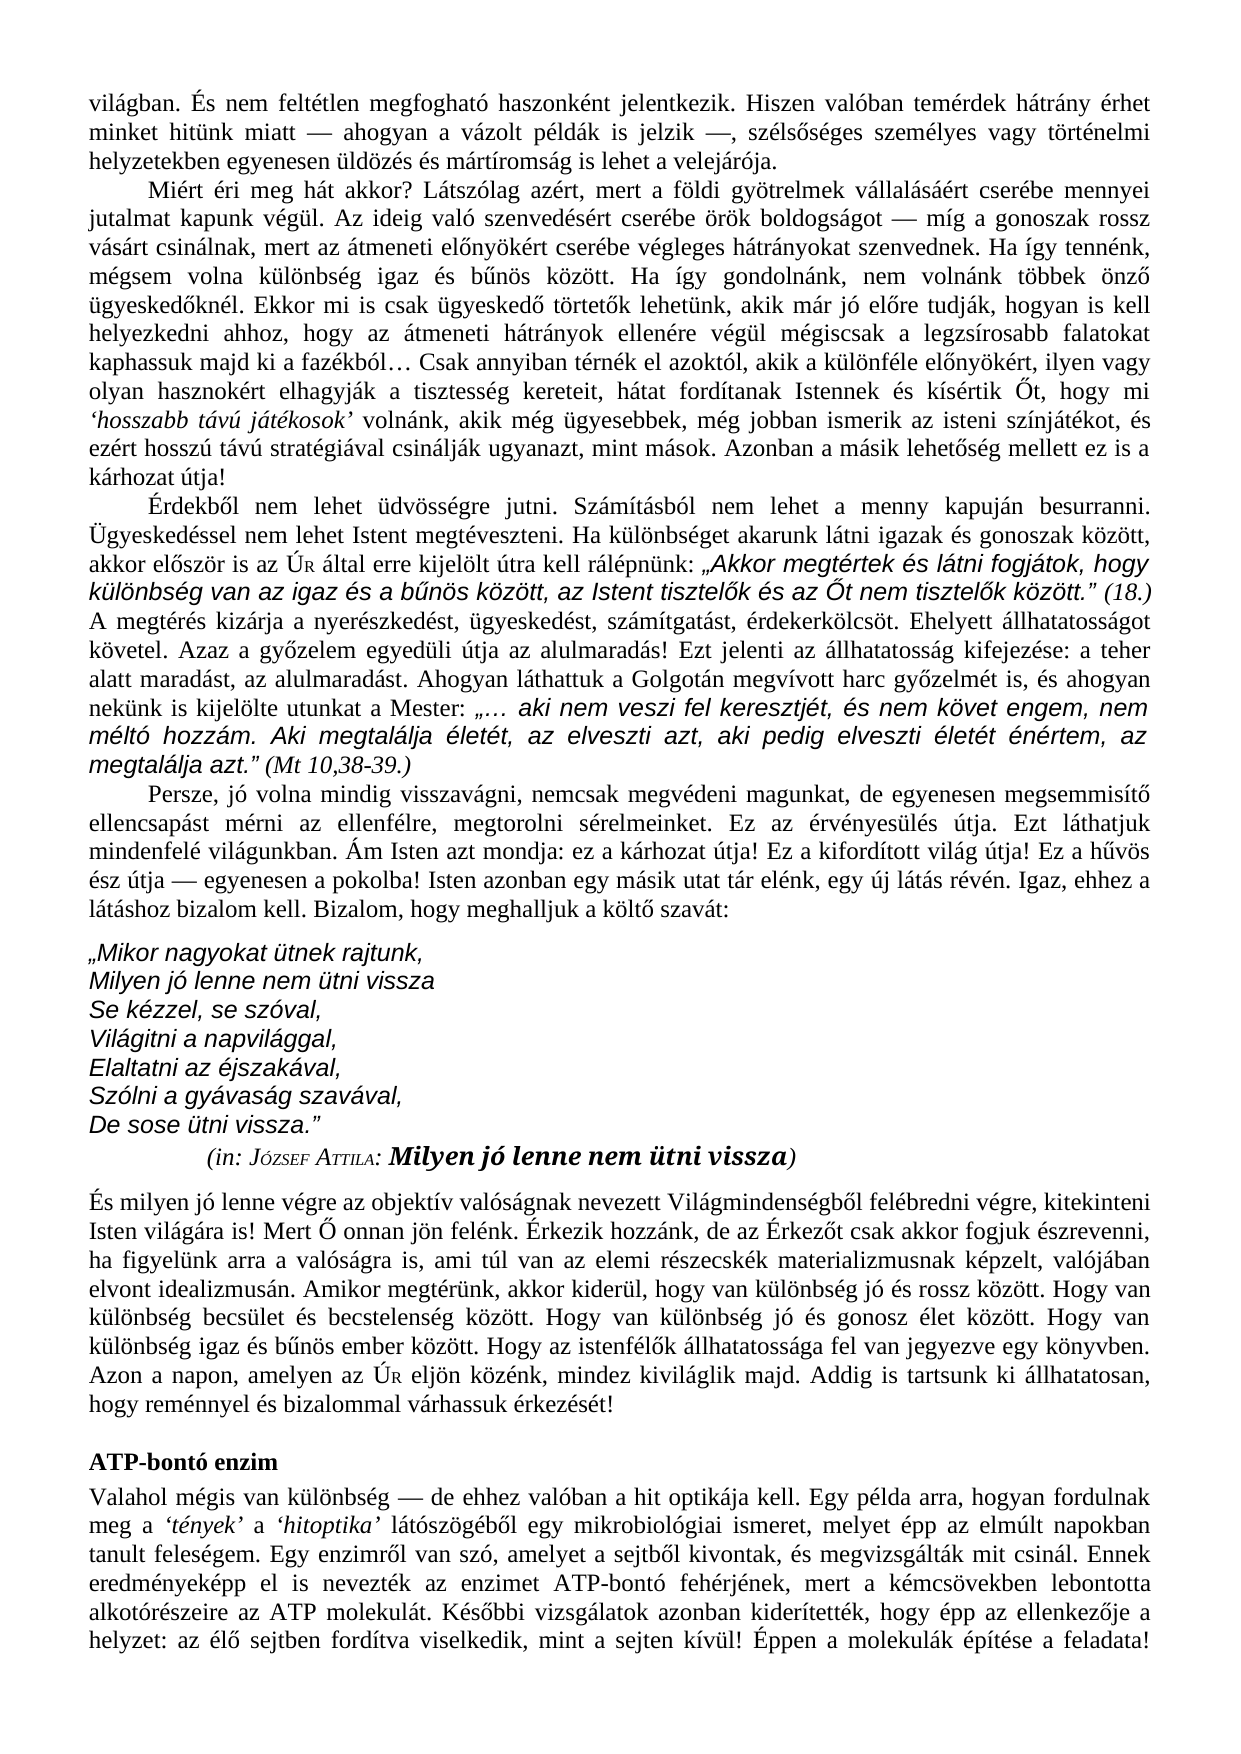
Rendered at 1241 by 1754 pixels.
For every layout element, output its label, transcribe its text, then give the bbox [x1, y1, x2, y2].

text Valahol mégis van különbség — de ehhez valóban a hit optikája kell. Egy példa arra, hogyan fordulnak meg a ‘tények’ a ‘hitoptika’ látószögéből egy mikrobiológiai ismeret, melyet épp az elmúlt napokban tanult feleségem. Egy enzimről van szó, amelyet a sejtből kivontak, és megvizsgálták mit csinál. Ennek eredményeképp el is nevezték az enzimet ATP-bontó fehérjének, mert a kémcsövekben lebontotta alkotórészeire az ATP molekulát. Későbbi vizsgálatok azonban kiderítették, hogy épp az ellenkezője a helyzet: az élő sejtben fordítva viselkedik, mint a sejten kívül! Éppen a molekulák építése a feladata! [88, 1482, 1152, 1654]
text „Mikor nagyokat ütnek rajtunk, Milyen jó lenne nem ütni vissza Se kézzel, se szóval, Világitni a napvilággal, Elaltatni az éjszakával, Szólni a gyávaság szavával, De sose ütni vissza.” (in: József Attila: Milyen jó lenne nem ütni vissza) [88, 937, 1152, 1173]
text És milyen jó lenne végre az objektív valóságnak nevezett Világmindenségből felébredni végre, kitekinteni Isten világára is! Mert Ő onnan jön felénk. Érkezik hozzánk, de az Érkezőt csak akkor fogjuk észrevenni, ha figyelünk arra a valóságra is, ami túl van az elemi részecskék materializmusnak képzelt, valójában elvont idealizmusán. Amikor megtérünk, akkor kiderül, hogy van különbség jó és rossz között. Hogy van különbség becsület és becstelenség között. Hogy van különbség jó és gonosz élet között. Hogy van különbség igaz és bűnös ember között. Hogy az istenfélők állhatatossága fel van jegyezve egy könyvben. Azon a napon, amelyen az Úr eljön közénk, mindez kiviláglik majd. Addig is tartsunk ki állhatatosan, hogy reménnyel és bizalommal várhassuk érkezését! [88, 1187, 1152, 1417]
text Persze, jó volna mindig visszavágni, nemcsak megvédeni magunkat, de egyenesen megsemmisítő ellencsapást mérni az ellenfélre, megtorolni sérelmeinket. Ez az érvényesülés útja. Ezt láthatjuk mindenfelé világunkban. Ám Isten azt mondja: ez a kárhozat útja! Ez a kifordított világ útja! Ez a hűvös ész útja — egyenesen a pokolba! Isten azonban egy másik utat tár elénk, egy új látás révén. Igaz, ehhez a látáshoz bizalom kell. Bizalom, hogy meghalljuk a költő szavát: [88, 779, 1152, 923]
text Érdekből nem lehet üdvösségre jutni. Számításból nem lehet a menny kapuján besurranni. Ügyeskedéssel nem lehet Istent megtéveszteni. Ha különbséget akarunk látni igazak és gonoszak között, akkor először is az Úr által erre kijelölt útra kell rálépnünk: „Akkor megtértek és látni fogjátok, hogy különbség van az igaz és a bűnös között, az Istent tisztelők és az Őt nem tisztelők között.” (18.) A megtérés kizárja a nyerészkedést, ügyeskedést, számítgatást, érdekerkölcsöt. Ehelyett állhatatosságot követel. Azaz a győzelem egyedüli útja az alulmaradás! Ezt jelenti az állhatatosság kifejezése: a teher alatt maradást, az alulmaradást. Ahogyan láthattuk a Golgotán megvívott harc győzelmét is, és ahogyan nekünk is kijelölte utunkat a Mester: „… aki nem veszi fel keresztjét, és nem követ engem, nem méltó hozzám. Aki megtalálja életét, az elveszti azt, aki pedig elveszti életét énértem, az megtalálja azt.” (Mt 10,38-39.) [88, 491, 1152, 779]
subtitle ATP-bontó enzim [88, 1447, 1152, 1476]
text Miért éri meg hát akkor? Látszólag azért, mert a földi gyötrelmek vállalásáért cserébe mennyei jutalmat kapunk végül. Az ideig való szenvedésért cserébe örök boldogságot — míg a gonoszak rossz vásárt csinálnak, mert az átmeneti előnyökért cserébe végleges hátrányokat szenvednek. Ha így tennénk, mégsem volna különbség igaz és bűnös között. Ha így gondolnánk, nem volnánk többek önző ügyeskedőknél. Ekkor mi is csak ügyeskedő törtetők lehetünk, akik már jó előre tudják, hogyan is kell helyezkedni ahhoz, hogy az átmeneti hátrányok ellenére végül mégiscsak a legzsírosabb falatokat kaphassuk majd ki a fazékból… Csak annyiban térnék el azoktól, akik a különféle előnyökért, ilyen vagy olyan hasznokért elhagyják a tisztesség kereteit, hátat fordítanak Istennek és kísértik Őt, hogy mi ‘hosszabb távú játékosok’ volnánk, akik még ügyesebbek, még jobban ismerik az isteni színjátékot, és ezért hosszú távú stratégiával csinálják ugyanazt, mint mások. Azonban a másik lehetőség mellett ez is a kárhozat útja! [88, 175, 1152, 491]
text világban. És nem feltétlen megfogható haszonként jelentkezik. Hiszen valóban temérdek hátrány érhet minket hitünk miatt — ahogyan a vázolt példák is jelzik —, szélsőséges személyes vagy történelmi helyzetekben egyenesen üldözés és mártíromság is lehet a velejárója. [88, 88, 1152, 175]
